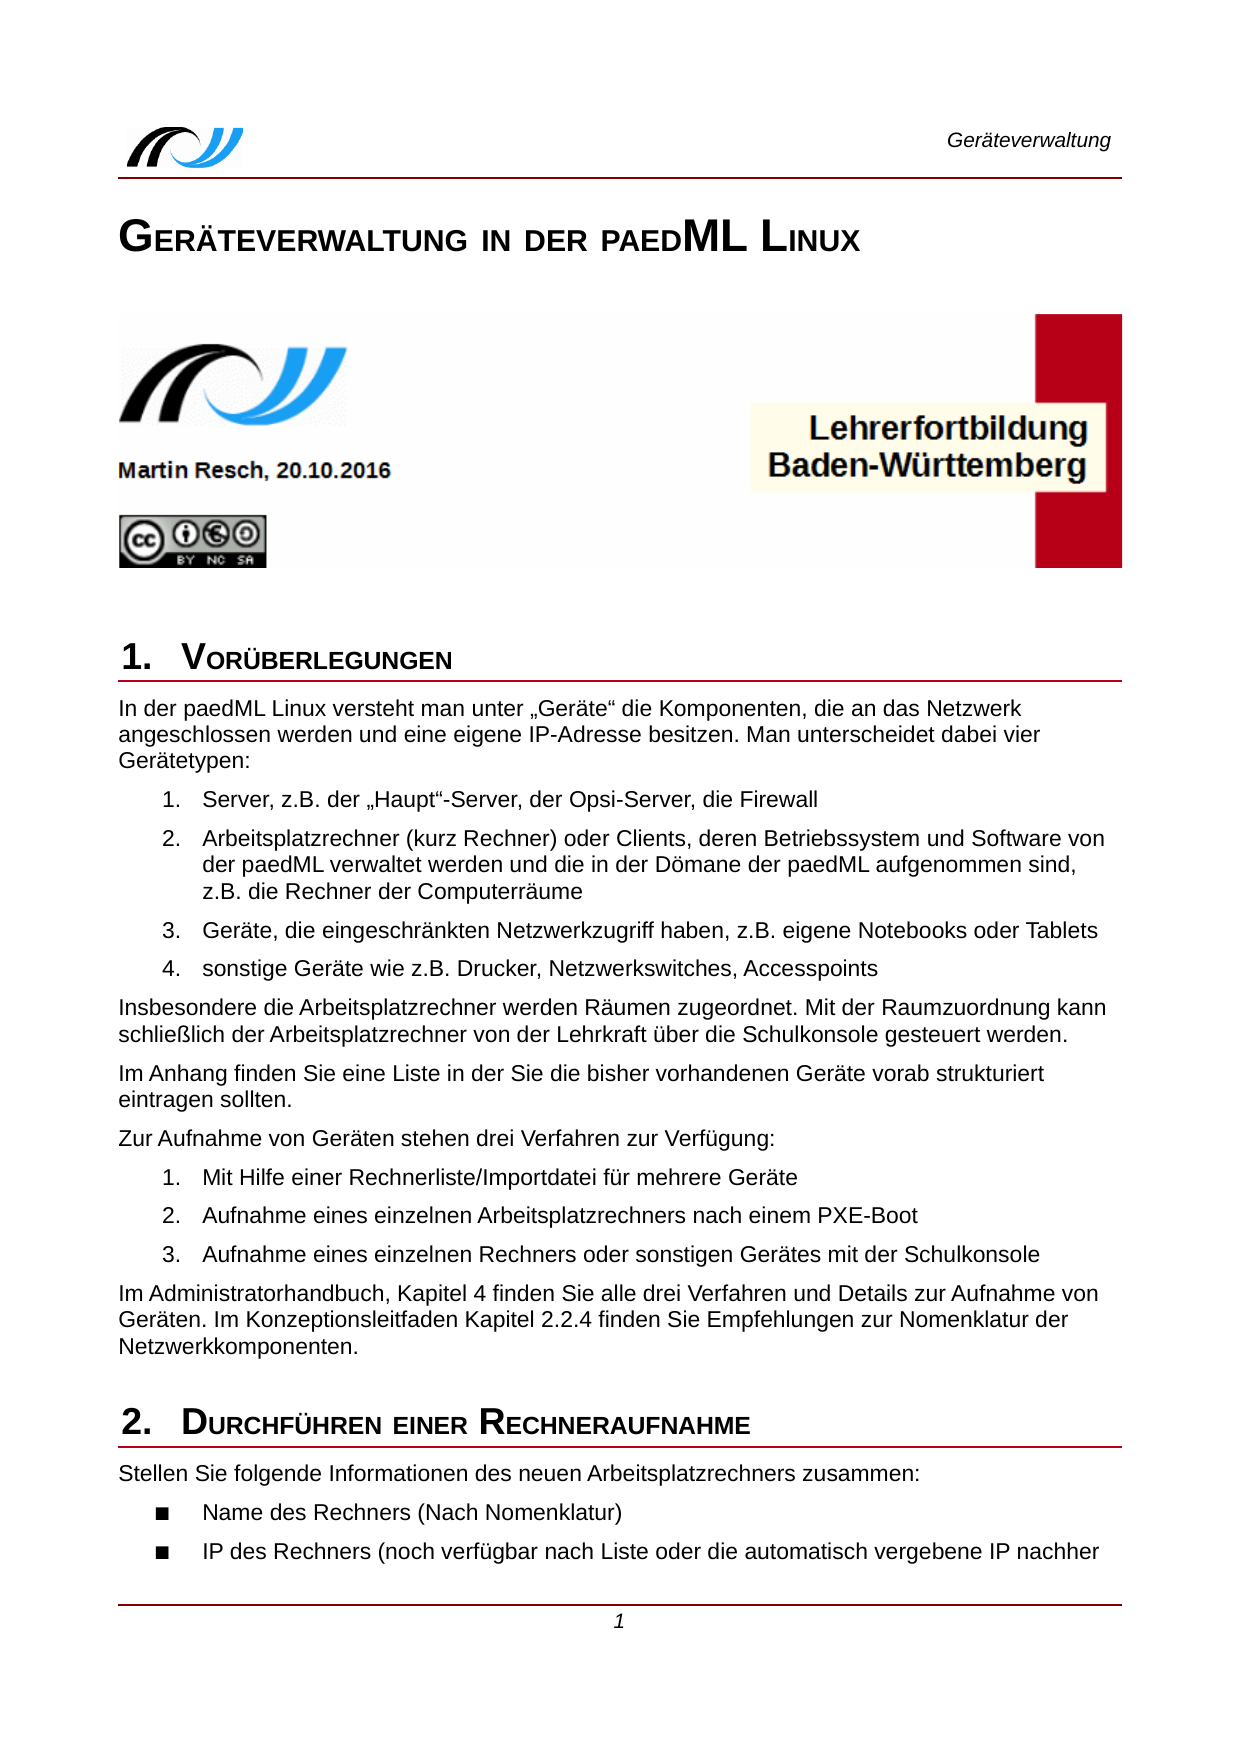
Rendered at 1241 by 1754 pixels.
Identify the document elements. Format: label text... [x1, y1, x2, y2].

list Server, z.B. der „Haupt“-Server, der Opsi-Server, die Firewall [156, 786, 1122, 812]
list Geräte, die eingeschränkten Netzwerkzugriff haben, z.B. eigene Notebooks oder Tablets [156, 917, 1122, 943]
text Im Administratorhandbuch, Kapitel 4 finden Sie alle drei Verfahren und Details zur Aufnahme von Geräten. Im Konzeptionsleitfaden Kapitel 2.2.4 finden Sie Empfehlungen zur Nomenklatur der Netzwerkkomponenten. [118, 1280, 1122, 1359]
picture [127, 127, 243, 168]
text Insbesondere die Arbeitsplatzrechner werden Räumen zugeordnet. Mit der Raumzuordnung kann schließlich der Arbeitsplatzrechner von der Lehrkraft über die Schulkonsole gesteuert werden. [118, 994, 1122, 1047]
picture [118, 314, 1123, 568]
list sonstige Geräte wie z.B. Drucker, Netzwerkswitches, Accesspoints [156, 955, 1122, 982]
text In der paedML Linux versteht man unter „Geräte“ die Komponenten, die an das Netzwerk angeschlossen werden und eine eigene IP-Adresse besitzen. Man unterscheidet dabei vier Gerätetypen: [118, 694, 1122, 774]
title Geräteverwaltung in der paedML Linux [118, 208, 1122, 261]
list Aufnahme eines einzelnen Rechners oder sonstigen Gerätes mit der Schulkonsole [156, 1241, 1122, 1268]
subtitle Vorüberlegungen [118, 631, 1122, 680]
text Zur Aufnahme von Geräten stehen drei Verfahren zur Verfügung: [118, 1125, 1122, 1151]
text Stellen Sie folgende Informationen des neuen Arbeitsplatzrechners zusammen: [118, 1460, 1122, 1487]
list Arbeitsplatzrechner (kurz Rechner) oder Clients, deren Betriebssystem und Software von der paedML verwaltet werden und die in der Dömane der paedML aufgenommen sind, z.B. die Rechner der Computerräume [156, 825, 1122, 904]
list Aufnahme eines einzelnen Arbeitsplatzrechners nach einem PXE-Boot [156, 1202, 1122, 1229]
subtitle Durchführen einer Rechneraufnahme [118, 1397, 1122, 1446]
list IP des Rechners (noch verfügbar nach Liste oder die automatisch vergebene IP nachher [156, 1538, 1122, 1564]
text Im Anhang finden Sie eine Liste in der Sie die bisher vorhandenen Geräte vorab strukturiert eintragen sollten. [118, 1059, 1122, 1112]
list Mit Hilfe einer Rechnerliste/Importdatei für mehrere Geräte [156, 1163, 1122, 1190]
list Name des Rechners (Nach Nomenklatur) [156, 1499, 1122, 1525]
